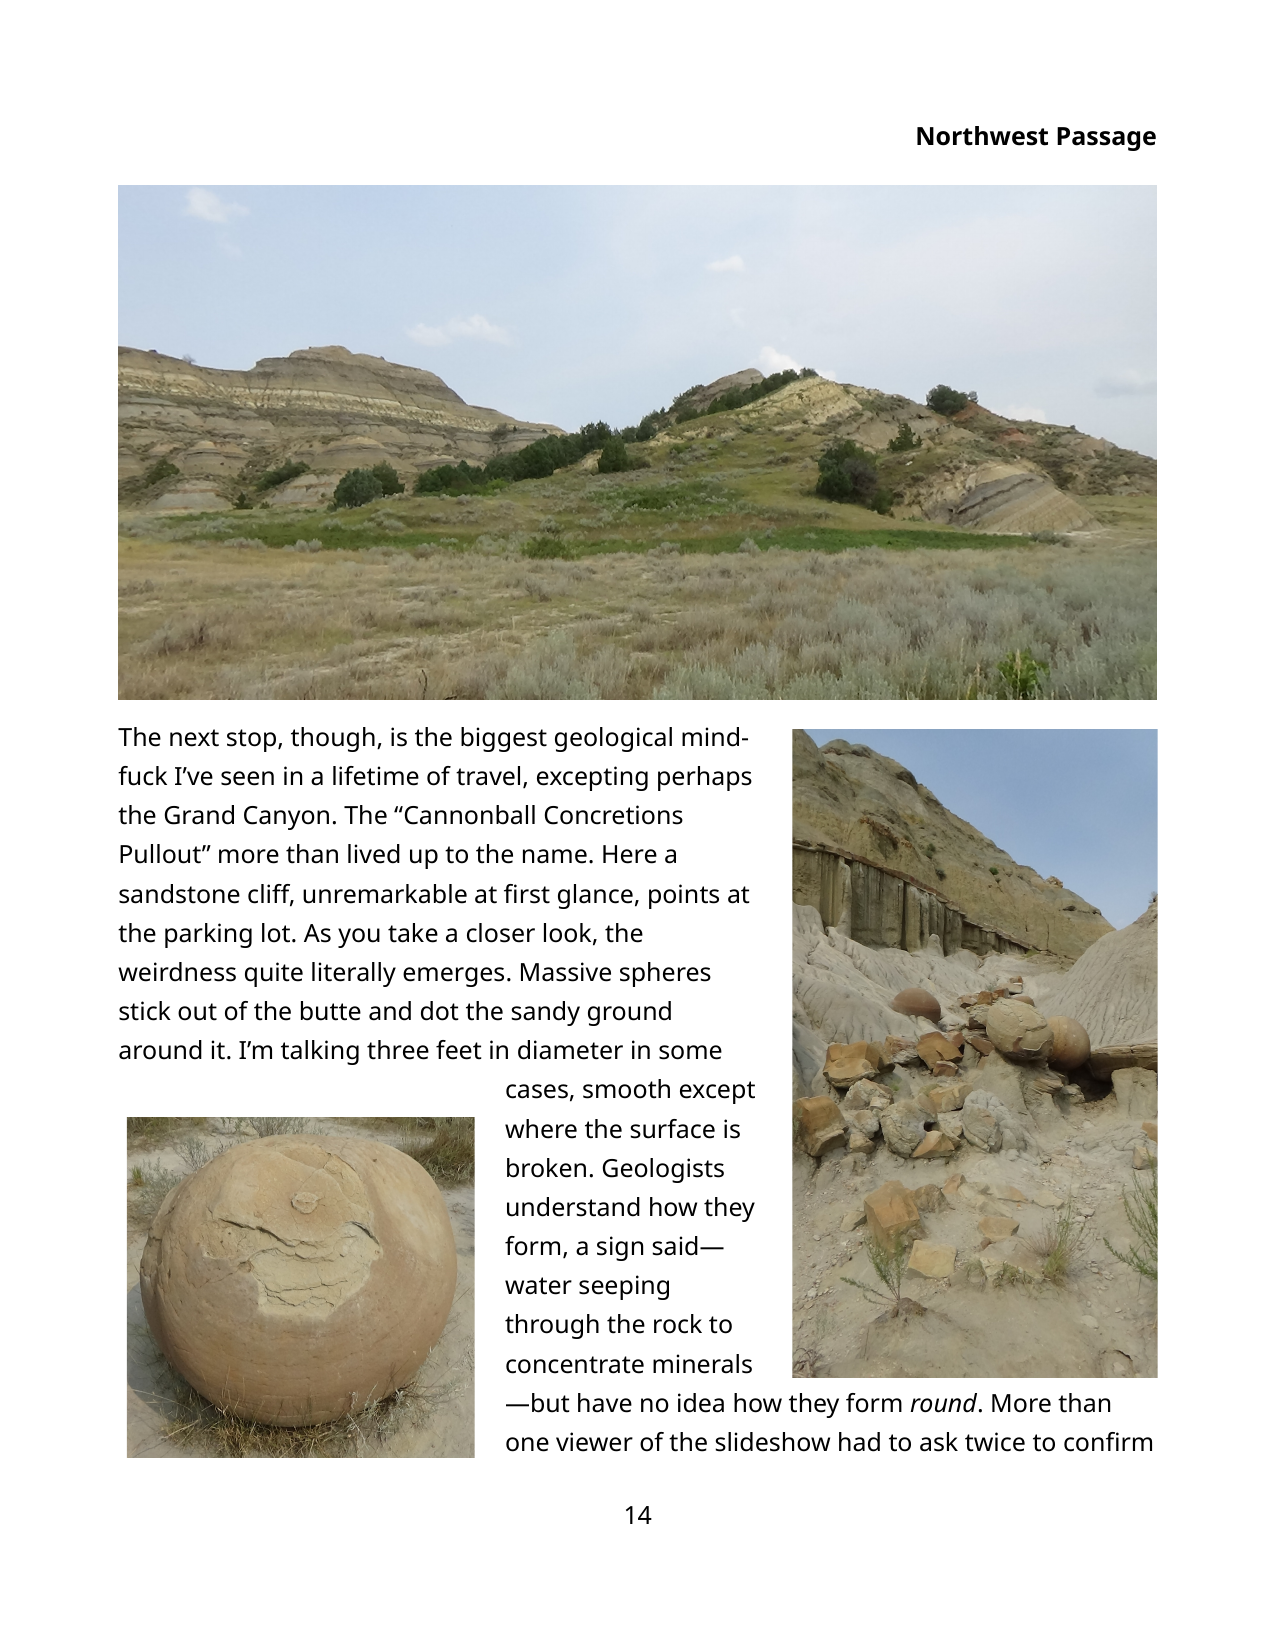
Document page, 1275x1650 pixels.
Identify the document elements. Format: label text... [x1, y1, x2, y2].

picture [211, 1117, 351, 1458]
picture [118, 185, 1157, 700]
picture [792, 729, 1158, 1378]
text The next stop, though, is the biggest geological mind-fuck I’ve seen in a lifetime of travel, excepting perhaps the Grand Canyon. The “Cannonball Concretions Pullout” more than lived up to the name. Here a sandstone cliff, unremarkable at first glance, points at the parking lot. As you take a closer look, the weirdness quite literally emerges. Massive spheres stick out of the butte and dot the sandy ground around it. I’m talking three feet in diameter in some cases, smooth except where the surface is broken. Geologists understand how they form, a sign said—water seeping through the rock to concentrate minerals—but have no idea how they form round. More than one viewer of the slideshow had to ask twice to confirm [118, 700, 1157, 1459]
